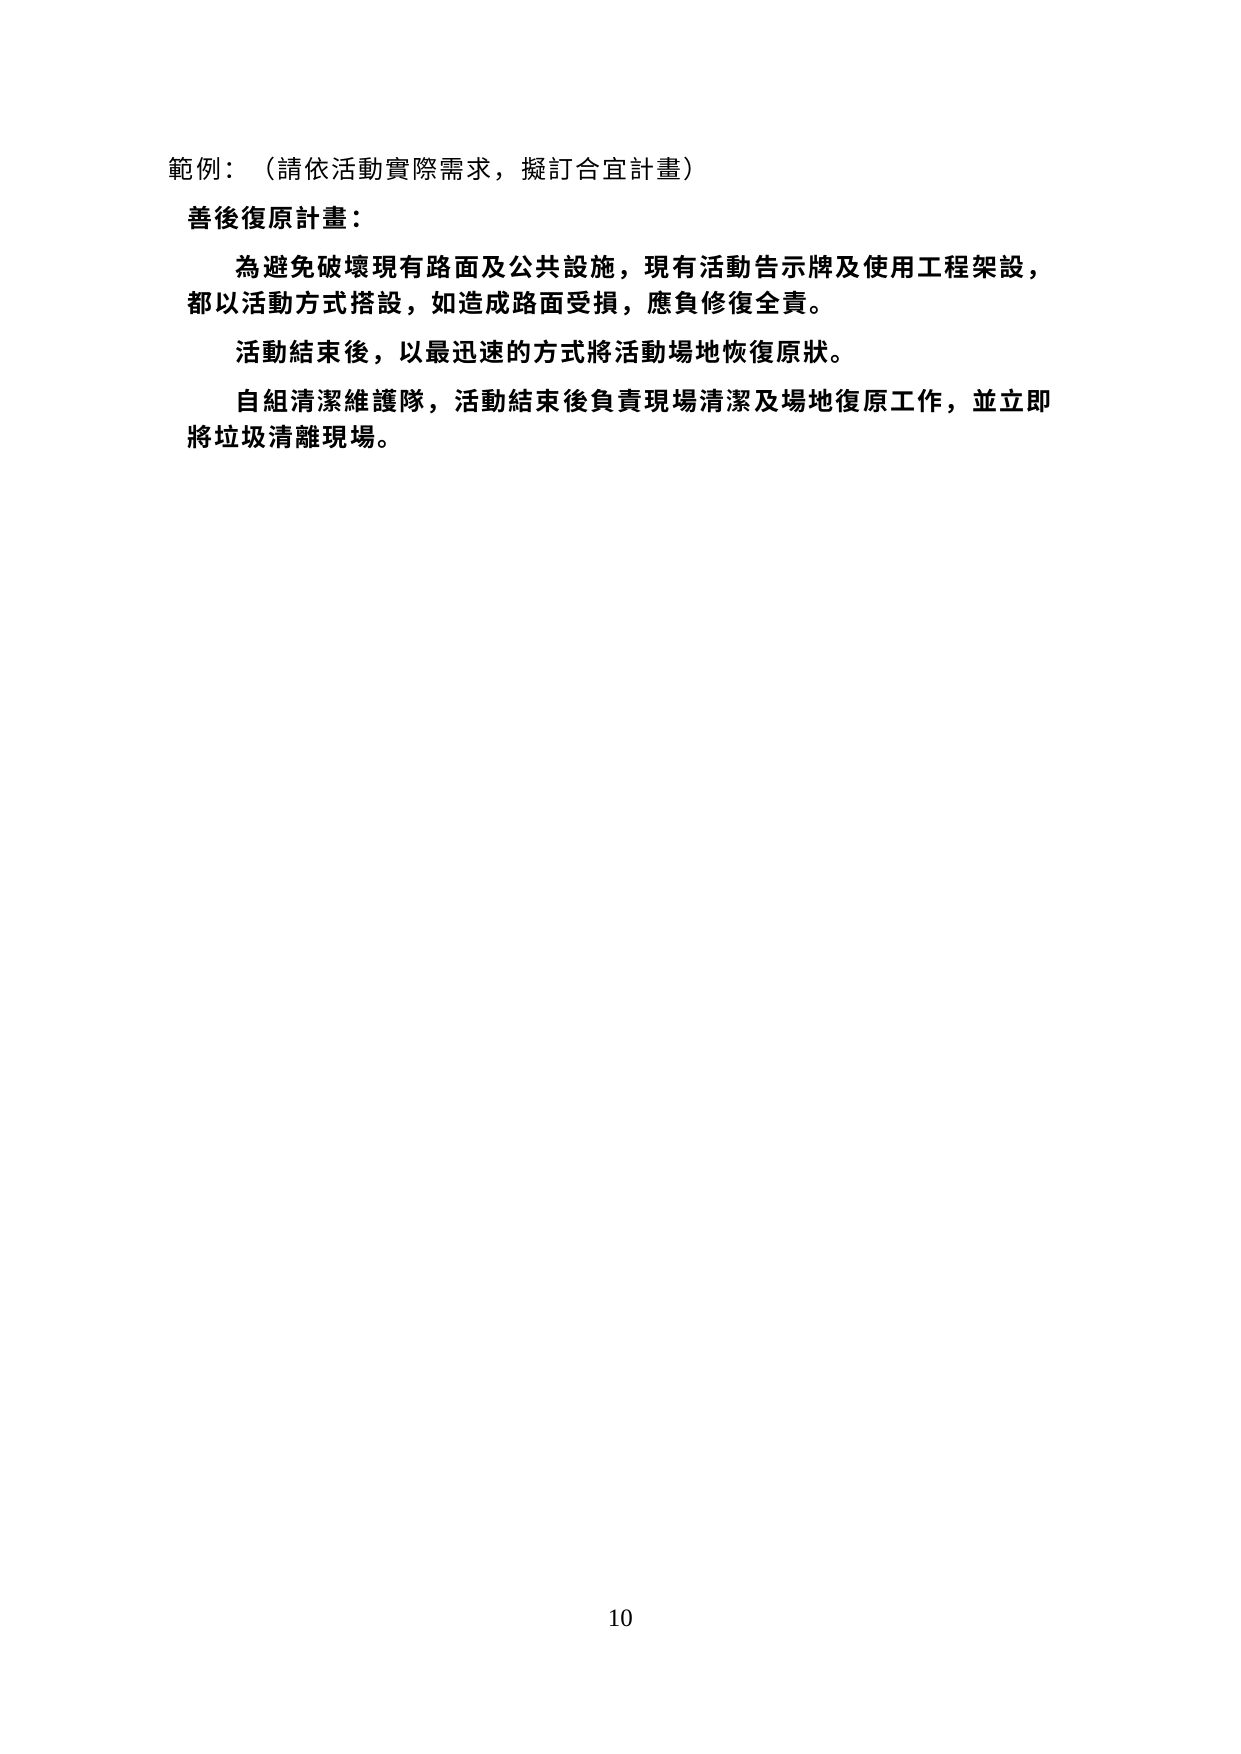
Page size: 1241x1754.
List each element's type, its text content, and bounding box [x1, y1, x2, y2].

text 自組清潔維護隊，活動結束後負責現場清潔及場地復原工作，並立即將垃圾清離現場。 [187, 381, 1053, 454]
text 為避免破壞現有路面及公共設施，現有活動告示牌及使用工程架設，都以活動方式搭設，如造成路面受損，應負修復全責。 [187, 247, 1053, 320]
text 活動結束後，以最迅速的方式將活動場地恢復原狀。 [187, 332, 1053, 369]
text 善後復原計畫： [187, 199, 1053, 235]
text 範例：（請依活動實際需求，擬訂合宜計畫） [169, 150, 1053, 186]
